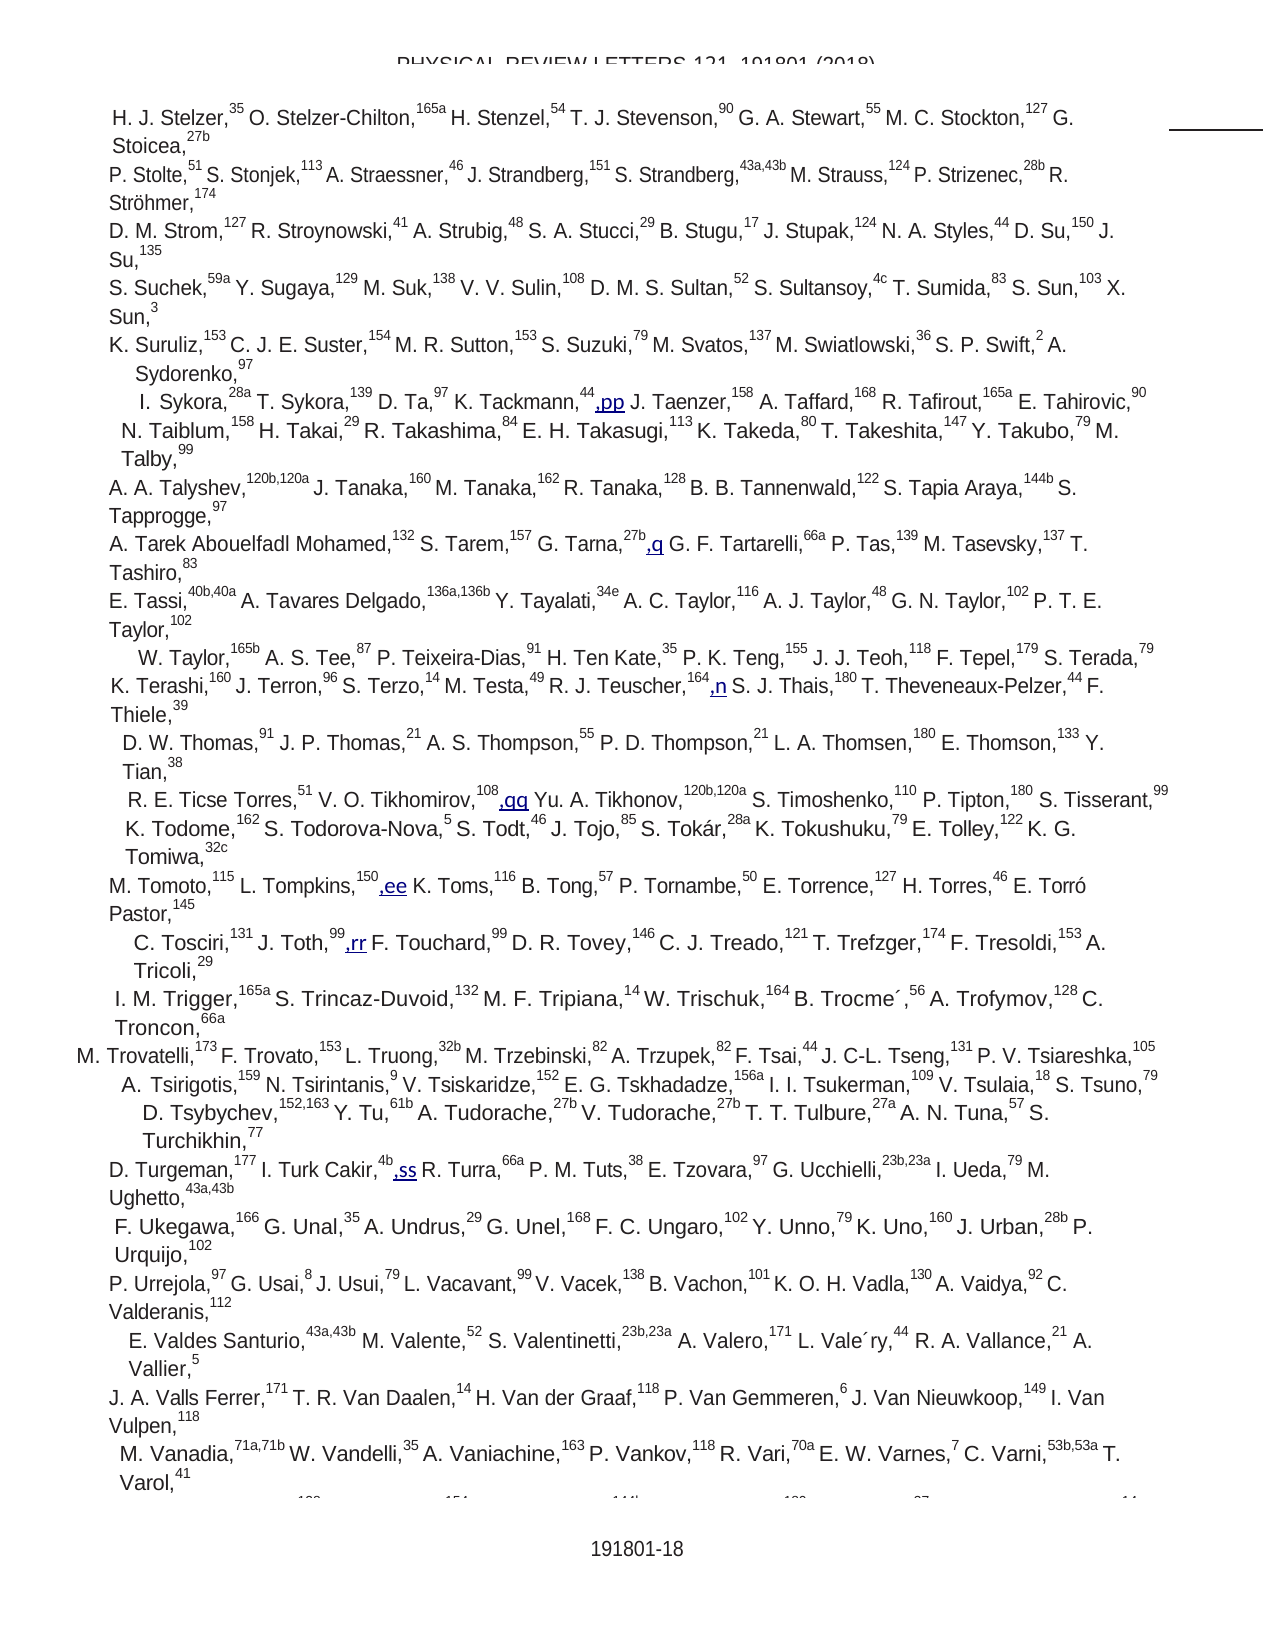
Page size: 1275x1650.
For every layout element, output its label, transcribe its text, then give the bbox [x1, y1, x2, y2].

text PHYSICAL REVIEW LETTERS 121, 191801 (2018) [396, 53, 881, 64]
text P. Urrejola,97 G. Usai,8 J. Usui,79 L. Vacavant,99 V. Vacek,138 B. Vachon,101 K. O. H. Vadla,130 A. Vaidya,92 C. Valderanis,112 [108, 1268, 1169, 1325]
text M. Vanadia,71a,71b W. Vandelli,35 A. Vaniachine,163 P. Vankov,118 R. Vari,70a E. W. Varnes,7 C. Varni,53b,53a T. Varol,41 [119, 1439, 1169, 1496]
text S. Suchek,59a Y. Sugaya,129 M. Suk,138 V. V. Sulin,108 D. M. S. Sultan,52 S. Sultansoy,4c T. Sumida,83 S. Sun,103 X. Sun,3 [108, 273, 1169, 330]
text H. J. Stelzer,35 O. Stelzer-Chilton,165a H. Stenzel,54 T. J. Stevenson,90 G. A. Stewart,55 M. C. Stockton,127 G. Stoicea,27b [112, 102, 1169, 159]
text D. M. Strom,127 R. Stroynowski,41 A. Strubig,48 S. A. Stucci,29 B. Stugu,17 J. Stupak,124 N. A. Styles,44 D. Su,150 J. Su,135 [108, 216, 1169, 273]
text A. Tarek Abouelfadl Mohamed,132 S. Tarem,157 G. Tarna,27b,q G. F. Tartarelli,66a P. Tas,139 M. Tasevsky,137 T. Tashiro,83 [109, 529, 1169, 586]
text K. Todome,162 S. Todorova-Nova,5 S. Todt,46 J. Tojo,85 S. Tokár,28a K. Tokushuku,79 E. Tolley,122 K. G. Tomiwa,32c [125, 813, 1169, 870]
text F. Ukegawa,166 G. Unal,35 A. Undrus,29 G. Unel,168 F. C. Ungaro,102 Y. Unno,79 K. Uno,160 J. Urban,28b P. Urquijo,102 [114, 1212, 1169, 1268]
text N. Taiblum,158 H. Takai,29 R. Takashima,84 E. H. Takasugi,113 K. Takeda,80 T. Takeshita,147 Y. Takubo,79 M. Talby,99 [121, 415, 1169, 472]
list Trovatelli,173 F. Trovato,153 L. Truong,32b M. Trzebinski,82 A. Trzupek,82 F. Tsai,44 J. C-L. Tseng,131 P. V. Tsiareshka,105 [106, 1041, 1169, 1069]
text P. Stolte,51 S. Stonjek,113 A. Straessner,46 J. Strandberg,151 S. Strandberg,43a,43b M. Strauss,124 P. Strizenec,28b R. Ströhmer,174 [108, 159, 1169, 216]
text J. A. Valls Ferrer,171 T. R. Van Daalen,14 H. Van der Graaf,118 P. Van Gemmeren,6 J. Van Nieuwkoop,149 I. Van Vulpen,118 [108, 1382, 1169, 1439]
text E. Valdes Santurio,43a,43b M. Valente,52 S. Valentinetti,23b,23a A. Valero,171 L. Vale´ry,44 R. A. Vallance,21 A. Vallier,5 [128, 1325, 1169, 1382]
text C. Tosciri,131 J. Toth,99,rr F. Touchard,99 D. R. Tovey,146 C. J. Treado,121 T. Trefzger,174 F. Tresoldi,153 A. Tricoli,29 [133, 927, 1169, 984]
text K. Terashi,160 J. Terron,96 S. Terzo,14 M. Testa,49 R. J. Teuscher,164,n S. J. Thais,180 T. Theveneaux-Pelzer,44 F. Thiele,39 [110, 671, 1169, 728]
text D. Tsybychev,152,163 Y. Tu,61b A. Tudorache,27b V. Tudorache,27b T. T. Tulbure,27a A. N. Tuna,57 S. Turchikhin,77 [142, 1098, 1169, 1155]
text A. A. Talyshev,120b,120a J. Tanaka,160 M. Tanaka,162 R. Tanaka,128 B. B. Tannenwald,122 S. Tapia Araya,144b S. Tapprogge,97 [108, 472, 1169, 529]
list Tsirigotis,159 N. Tsirintanis,9 V. Tsiskaridze,152 E. G. Tskhadadze,156a I. I. Tsukerman,109 V. Tsulaia,18 S. Tsuno,79 [121, 1069, 1169, 1098]
list Sykora,28a T. Sykora,139 D. Ta,97 K. Tackmann,44,pp J. Taenzer,158 A. Taffard,168 R. Tafirout,165a E. Tahirovic,90 [139, 387, 1169, 415]
text I. M. Trigger,165a S. Trincaz-Duvoid,132 M. F. Tripiana,14 W. Trischuk,164 B. Trocme´,56 A. Trofymov,128 C. Troncon,66a [114, 984, 1169, 1041]
text D. Turgeman,177 I. Turk Cakir,4b,ss R. Turra,66a P. M. Tuts,38 E. Tzovara,97 G. Ucchielli,23b,23a I. Ueda,79 M. Ughetto,43a,43b [108, 1155, 1169, 1212]
text D. W. Thomas,91 J. P. Thomas,21 A. S. Thompson,55 P. D. Thompson,21 L. A. Thomsen,180 E. Thomson,133 Y. Tian,38 [122, 728, 1169, 785]
text 191801-18 [590, 1536, 687, 1561]
text E. Tassi,40b,40a A. Tavares Delgado,136a,136b Y. Tayalati,34e A. C. Taylor,116 A. J. Taylor,48 G. N. Taylor,102 P. T. E. Taylor,102 [108, 586, 1169, 643]
text R. E. Ticse Torres,51 V. O. Tikhomirov,108,qq Yu. A. Tikhonov,120b,120a S. Timoshenko,110 P. Tipton,180 S. Tisserant,99 [127, 785, 1169, 813]
text M. Tomoto,115 L. Tompkins,150,ee K. Toms,116 B. Tong,57 P. Tornambe,50 E. Torrence,127 H. Torres,46 E. Torró Pastor,145 [108, 870, 1169, 927]
text W. Taylor,165b A. S. Tee,87 P. Teixeira-Dias,91 H. Ten Kate,35 P. K. Teng,155 J. J. Teoh,118 F. Tepel,179 S. Terada,79 [138, 643, 1169, 671]
list Suruliz,153 C. J. E. Suster,154 M. R. Sutton,153 S. Suzuki,79 M. Svatos,137 M. Swiatlowski,36 S. P. Swift,2 A. Sydorenko,97 [108, 330, 1169, 387]
